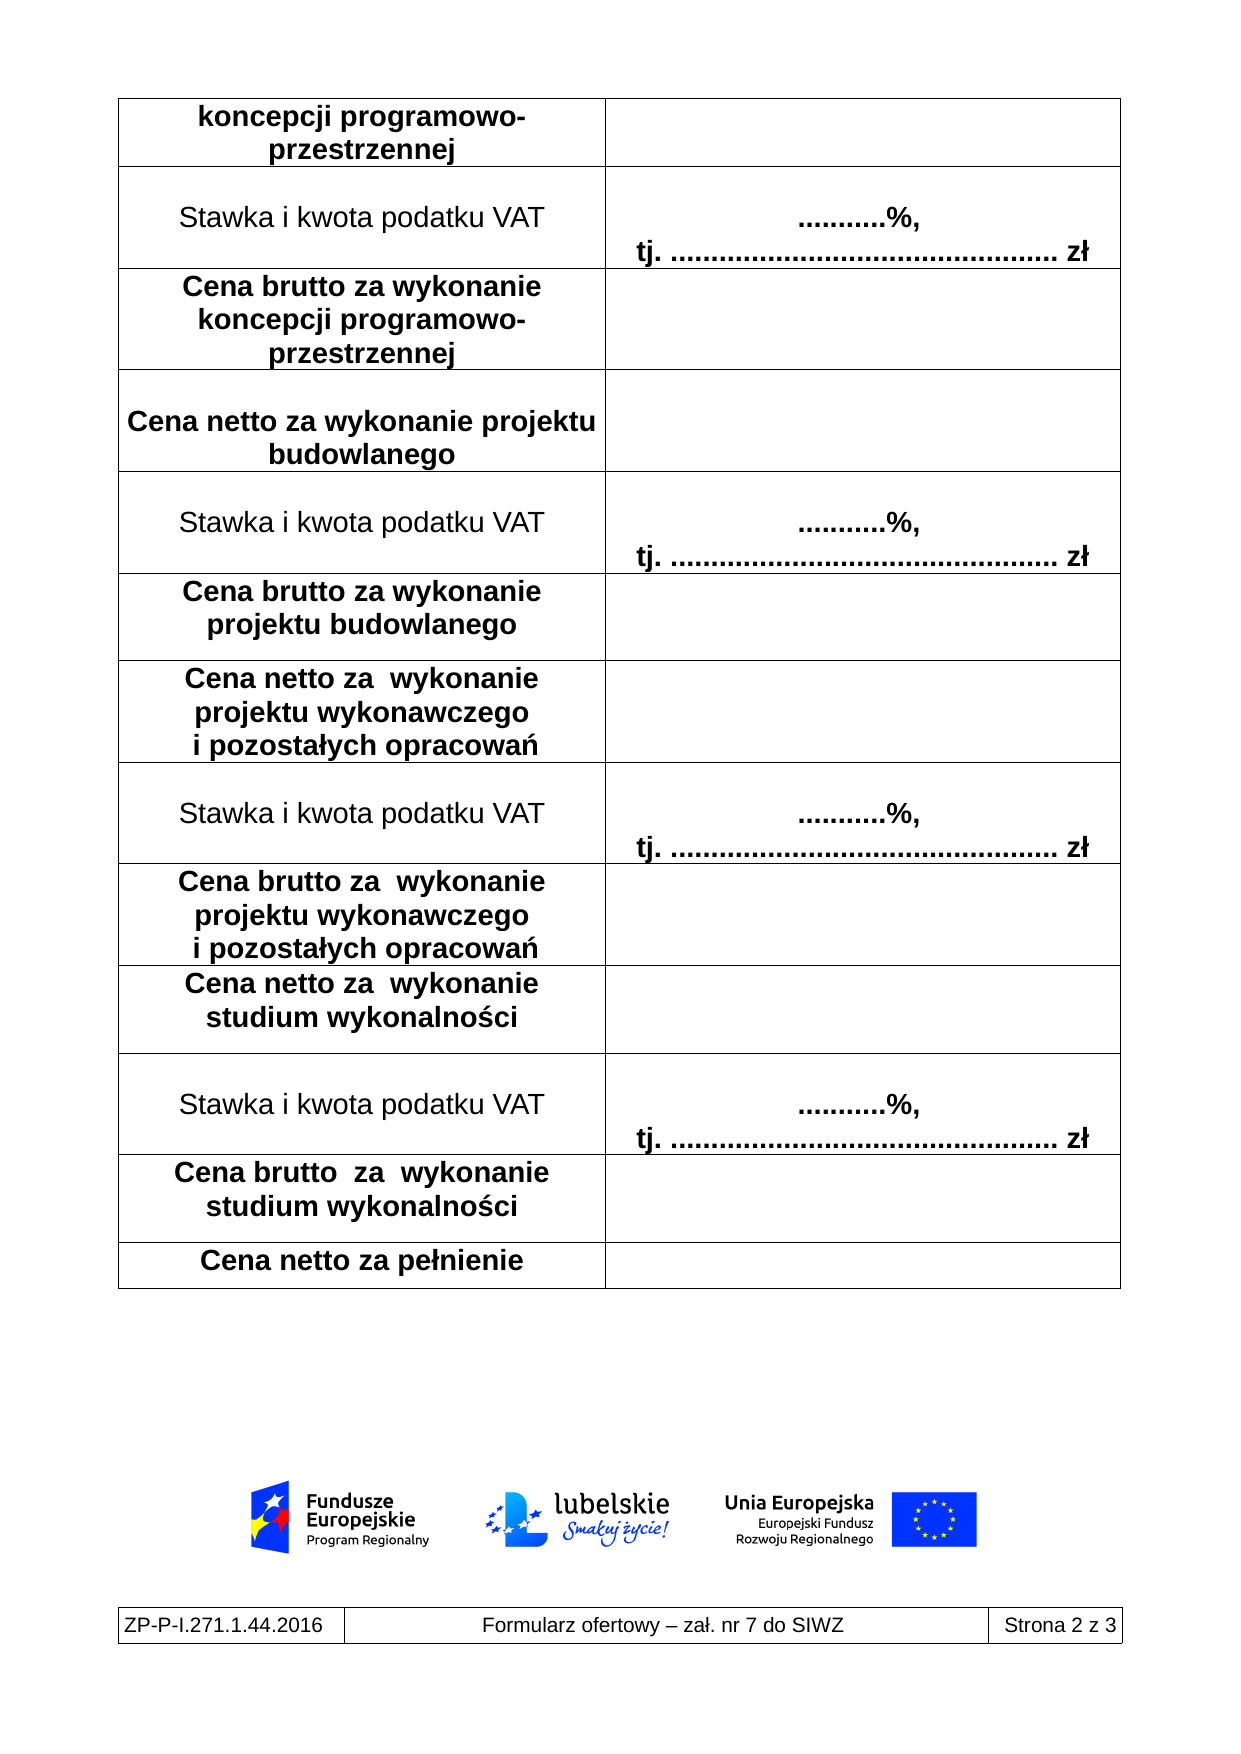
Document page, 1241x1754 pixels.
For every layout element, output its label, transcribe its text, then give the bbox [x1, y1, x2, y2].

picture [118, 1431, 1123, 1603]
table_cell [606, 864, 1120, 965]
table_cell koncepcji programowo-przestrzennej [119, 99, 605, 166]
table_cell Stawka i kwota podatku VAT [119, 167, 605, 267]
table_cell [606, 269, 1120, 369]
table_cell [606, 370, 1120, 471]
table_cell Cena brutto za wykonanie koncepcji programowo-przestrzennej [119, 269, 605, 369]
table_cell Cena netto za wykonanie projektu wykonawczego i pozostałych opracowań [119, 661, 605, 762]
table_cell ...........%, tj. ................................................ zł [606, 472, 1120, 572]
table_cell Stawka i kwota podatku VAT [119, 763, 605, 863]
table_cell ...........%, tj. ................................................ zł [606, 1054, 1120, 1154]
table_cell Cena brutto za wykonanie studium wykonalności [119, 1155, 605, 1242]
table_cell Cena netto za pełnienie [119, 1243, 605, 1288]
table_cell Cena netto za wykonanie projektu budowlanego [119, 370, 605, 471]
table_cell [606, 661, 1120, 762]
table_cell [606, 99, 1120, 166]
table_cell Cena brutto za wykonanie projektu wykonawczego i pozostałych opracowań [119, 864, 605, 965]
table_cell Stawka i kwota podatku VAT [119, 1054, 605, 1154]
table_cell Stawka i kwota podatku VAT [119, 472, 605, 572]
table_cell ...........%, tj. ................................................ zł [606, 167, 1120, 267]
table_cell Cena brutto za wykonanie projektu budowlanego [119, 574, 605, 660]
table_cell ...........%, tj. ................................................ zł [606, 763, 1120, 863]
table_cell Cena netto za wykonanie studium wykonalności [119, 966, 605, 1052]
table_cell [606, 574, 1120, 660]
table_cell [606, 1155, 1120, 1242]
table_cell [606, 966, 1120, 1052]
table_cell [606, 1243, 1120, 1288]
